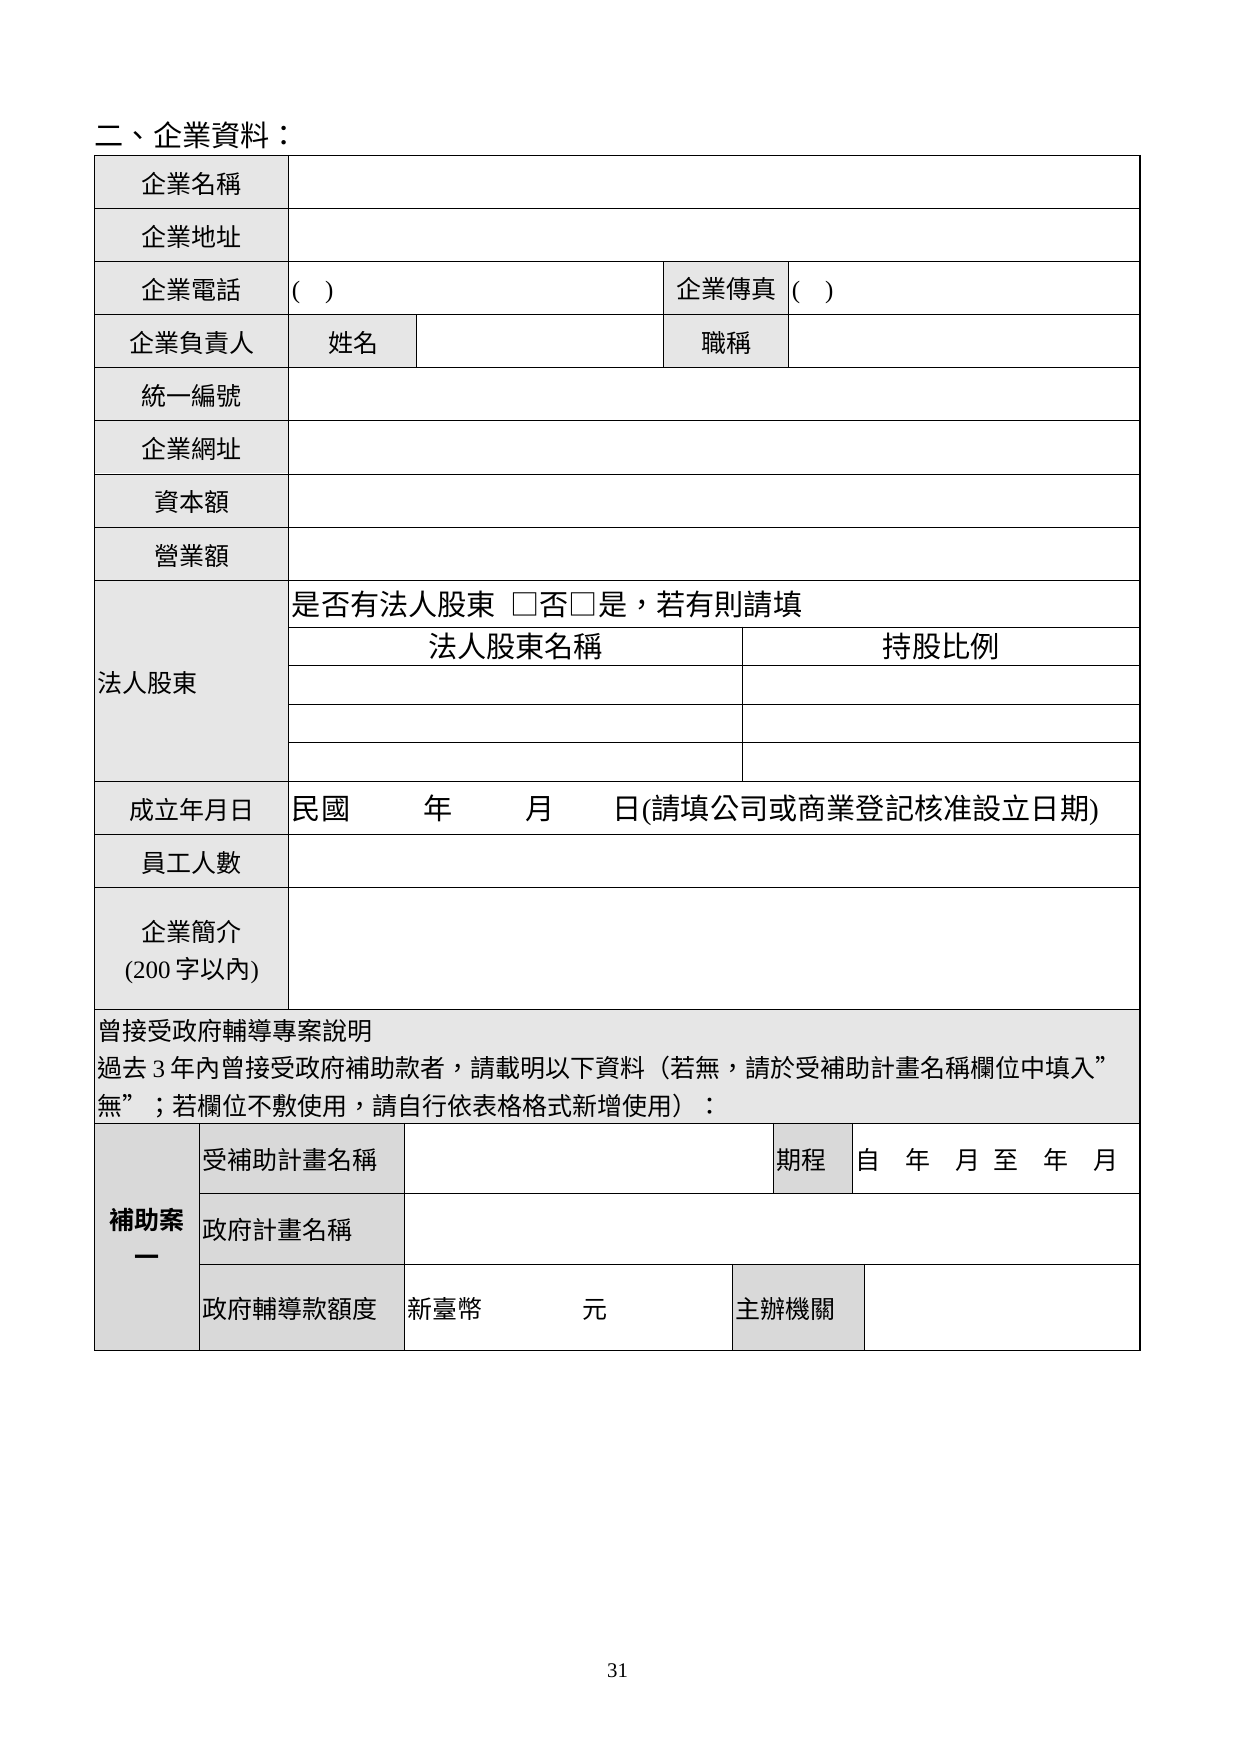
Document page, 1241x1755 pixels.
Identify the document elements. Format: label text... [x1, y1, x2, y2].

table_cell [789, 315, 1139, 367]
table_cell [289, 835, 1139, 887]
table_cell [743, 705, 1139, 742]
table_cell 曾接受政府輔導專案說明 過去3年內曾接受政府補助款者，請載明以下資料（若無，請於受補助計畫名稱欄位中填入”無”；若欄位不敷使用，請自行依表格格式新增使用）： [95, 1010, 1139, 1123]
table_header 企業名稱 [95, 156, 288, 208]
table_cell [405, 1124, 773, 1193]
table_cell 是否有法人股東 □否□是，若有則請填 [289, 581, 1139, 627]
table_cell 補助案一 [95, 1124, 199, 1350]
table_cell ( ) [789, 262, 1139, 314]
table_cell 姓名 [289, 315, 416, 367]
table_cell 持股比例 [743, 628, 1139, 665]
table_header [289, 156, 1139, 208]
table_cell 企業傳真 [664, 262, 788, 314]
table_cell [289, 475, 1139, 527]
table_cell [405, 1194, 1139, 1264]
table_cell 主辦機關 [733, 1265, 864, 1350]
table_cell 資本額 [95, 475, 288, 527]
table_cell [289, 368, 1139, 420]
table_cell 統一編號 [95, 368, 288, 420]
table_cell 企業地址 [95, 209, 288, 261]
table_cell 政府輔導款額度 [200, 1265, 404, 1350]
table_cell [743, 743, 1139, 781]
table_cell [289, 888, 1139, 1009]
table_cell 企業簡介 (200字以內) [95, 888, 288, 1009]
table_cell 企業網址 [95, 421, 288, 473]
table_cell 期程 [774, 1124, 852, 1193]
table_cell 員工人數 [95, 835, 288, 887]
table_cell 營業額 [95, 528, 288, 580]
text 二、企業資料： [94, 112, 1140, 155]
table_cell [743, 666, 1139, 704]
table_cell 法人股東 [95, 581, 288, 781]
table_cell 企業電話 [95, 262, 288, 314]
table_cell 政府計畫名稱 [200, 1194, 404, 1264]
table_cell [289, 743, 742, 781]
table_cell 受補助計畫名稱 [200, 1124, 404, 1193]
table_cell 自 年 月 至 年 月 [853, 1124, 1139, 1193]
table_cell [289, 421, 1139, 473]
table_cell [289, 528, 1139, 580]
table_cell 企業負責人 [95, 315, 288, 367]
table_cell [289, 209, 1139, 261]
table_cell [289, 666, 742, 704]
table_cell 職稱 [664, 315, 788, 367]
table_cell ( ) [289, 262, 663, 314]
table_cell [865, 1265, 1139, 1350]
table_cell 新臺幣 元 [405, 1265, 732, 1350]
table_cell 法人股東名稱 [289, 628, 742, 665]
table_cell [417, 315, 663, 367]
table_cell 成立年月日 [95, 782, 288, 834]
table_cell 民國 年 月 日(請填公司或商業登記核准設立日期) [289, 782, 1139, 834]
table_cell [289, 705, 742, 742]
